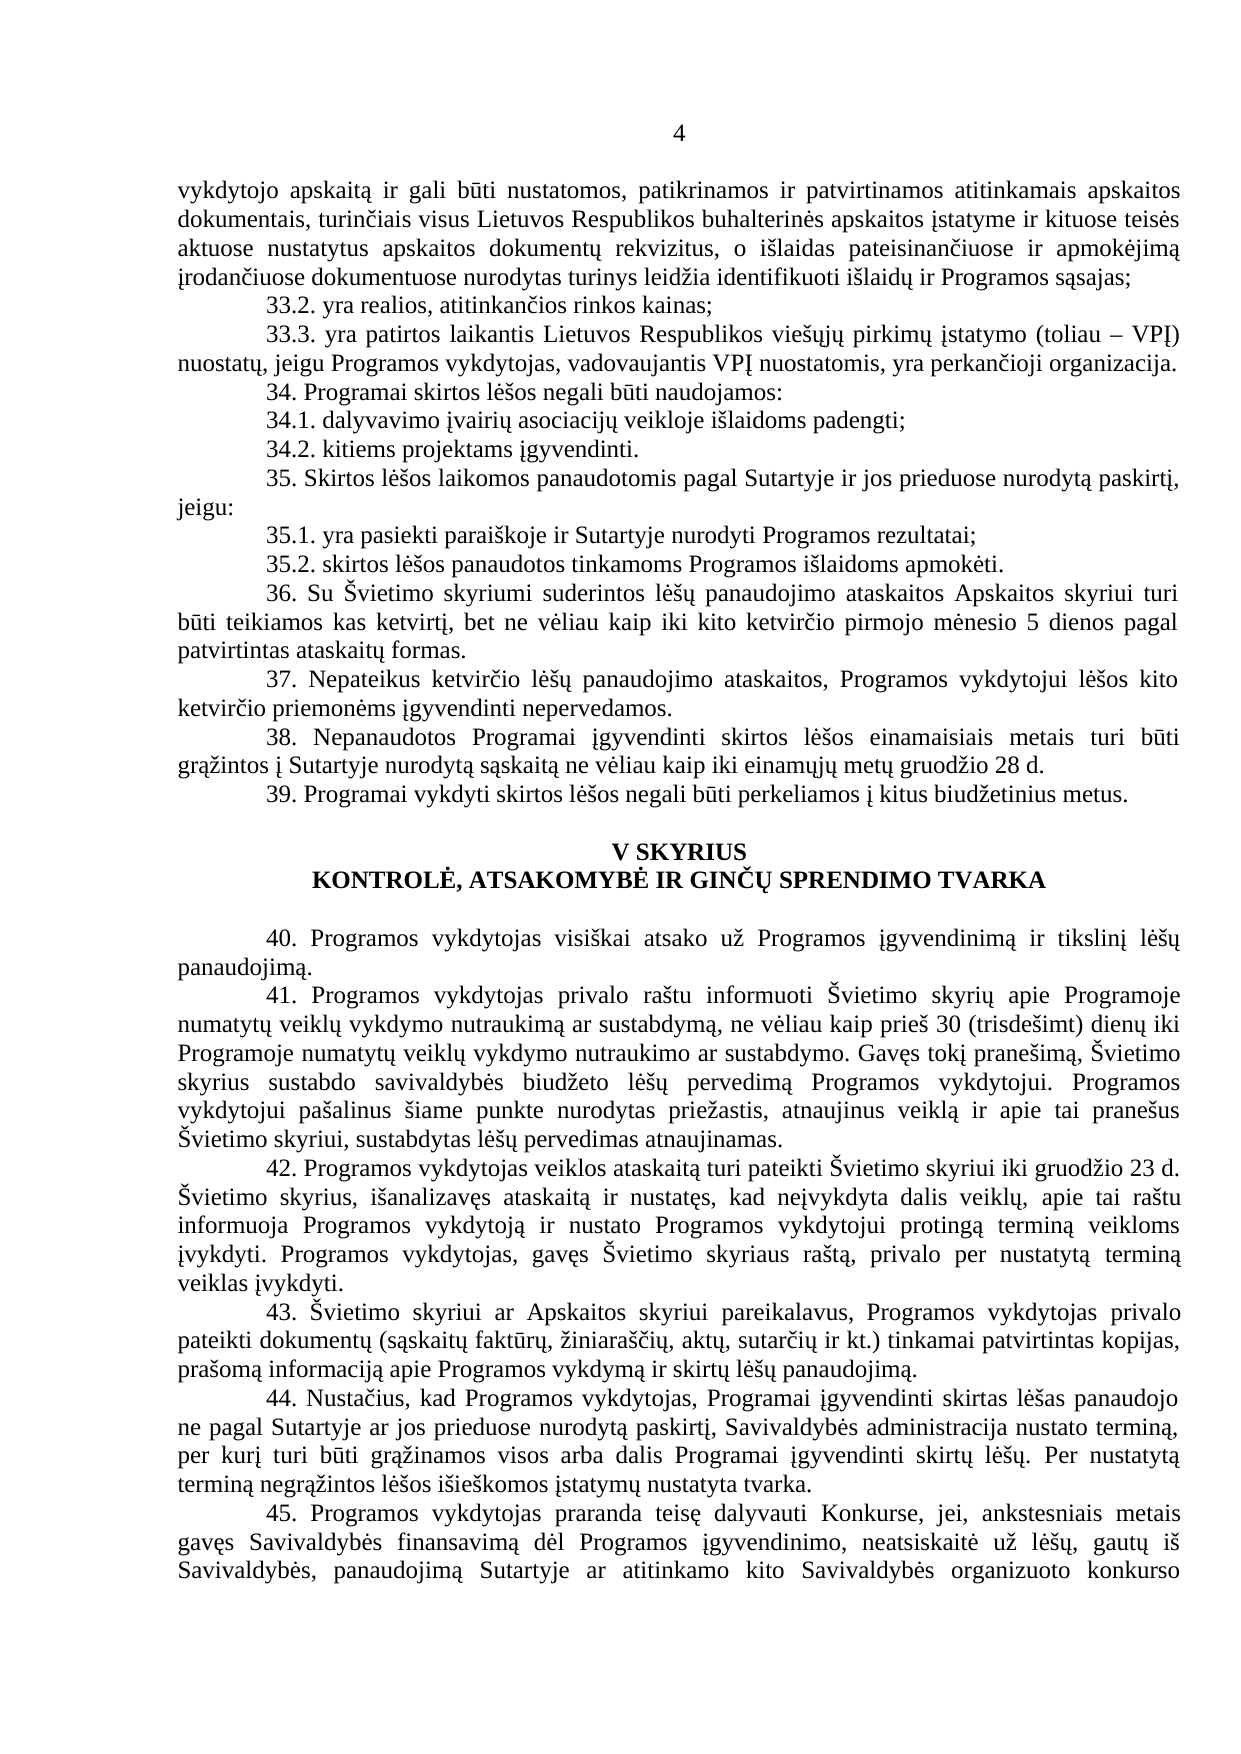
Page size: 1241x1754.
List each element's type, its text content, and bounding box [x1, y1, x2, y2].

text 45. Programos vykdytojas praranda teisę dalyvauti Konkurse, jei, ankstesniais metais gavęs Savivaldybės finansavimą dėl Programos įgyvendinimo, neatsiskaitė už lėšų, gautų iš Savivaldybės, panaudojimą Sutartyje ar atitinkamo kito Savivaldybės organizuoto konkurso [177, 1498, 1181, 1584]
text 35.1. yra pasiekti paraiškoje ir Sutartyje nurodyti Programos rezultatai; [177, 521, 1181, 549]
text 40. Programos vykdytojas visiškai atsako už Programos įgyvendinimą ir tikslinį lėšų panaudojimą. [177, 923, 1181, 981]
text 39. Programai vykdyti skirtos lėšos negali būti perkeliamos į kitus biudžetinius metus. [177, 779, 1179, 808]
text V SKYRIUS [177, 837, 1181, 866]
text vykdytojo apskaitą ir gali būti nustatomos, patikrinamos ir patvirtinamos atitinkamais apskaitos dokumentais, turinčiais visus Lietuvos Respublikos buhalterinės apskaitos įstatyme ir kituose teisės aktuose nustatytus apskaitos dokumentų rekvizitus, o išlaidas pateisinančiuose ir apmokėjimą įrodančiuose dokumentuose nurodytas turinys leidžia identifikuoti išlaidų ir Programos sąsajas; [177, 176, 1181, 291]
text 41. Programos vykdytojas privalo raštu informuoti Švietimo skyrių apie Programoje numatytų veiklų vykdymo nutraukimą ar sustabdymą, ne vėliau kaip prieš 30 (trisdešimt) dienų iki Programoje numatytų veiklų vykdymo nutraukimo ar sustabdymo. Gavęs tokį pranešimą, Švietimo skyrius sustabdo savivaldybės biudžeto lėšų pervedimą Programos vykdytojui. Programos vykdytojui pašalinus šiame punkte nurodytas priežastis, atnaujinus veiklą ir apie tai pranešus Švietimo skyriui, sustabdytas lėšų pervedimas atnaujinamas. [177, 981, 1181, 1153]
text 36. Su Švietimo skyriumi suderintos lėšų panaudojimo ataskaitos Apskaitos skyriui turi būti teikiamos kas ketvirtį, bet ne vėliau kaip iki kito ketvirčio pirmojo mėnesio 5 dienos pagal patvirtintas ataskaitų formas. [177, 578, 1179, 664]
text 34. Programai skirtos lėšos negali būti naudojamos: [177, 377, 1179, 406]
text 37. Nepateikus ketvirčio lėšų panaudojimo ataskaitos, Programos vykdytojui lėšos kito ketvirčio priemonėms įgyvendinti nepervedamos. [177, 664, 1179, 722]
text 33.2. yra realios, atitinkančios rinkos kainas; [177, 291, 1181, 319]
text 38. Nepanaudotos Programai įgyvendinti skirtos lėšos einamaisiais metais turi būti grąžintos į Sutartyje nurodytą sąskaitą ne vėliau kaip iki einamųjų metų gruodžio 28 d. [177, 722, 1179, 779]
text 35.2. skirtos lėšos panaudotos tinkamoms Programos išlaidoms apmokėti. [177, 549, 1181, 578]
text 34.1. dalyvavimo įvairių asociacijų veikloje išlaidoms padengti; [177, 406, 1181, 434]
text 43. Švietimo skyriui ar Apskaitos skyriui pareikalavus, Programos vykdytojas privalo pateikti dokumentų (sąskaitų faktūrų, žiniaraščių, aktų, sutarčių ir kt.) tinkamai patvirtintas kopijas, prašomą informaciją apie Programos vykdymą ir skirtų lėšų panaudojimą. [177, 1297, 1181, 1383]
text 35. Skirtos lėšos laikomos panaudotomis pagal Sutartyje ir jos prieduose nurodytą paskirtį, jeigu: [177, 463, 1181, 521]
text KONTROLĖ, ATSAKOMYBĖ IR GINČŲ SPRENDIMO TVARKA [177, 866, 1181, 894]
text 34.2. kitiems projektams įgyvendinti. [177, 434, 1181, 463]
text 42. Programos vykdytojas veiklos ataskaitą turi pateikti Švietimo skyriui iki gruodžio 23 d. Švietimo skyrius, išanalizavęs ataskaitą ir nustatęs, kad neįvykdyta dalis veiklų, apie tai raštu informuoja Programos vykdytoją ir nustato Programos vykdytojui protingą terminą veikloms įvykdyti. Programos vykdytojas, gavęs Švietimo skyriaus raštą, privalo per nustatytą terminą veiklas įvykdyti. [177, 1153, 1181, 1297]
text 44. Nustačius, kad Programos vykdytojas, Programai įgyvendinti skirtas lėšas panaudojo ne pagal Sutartyje ar jos prieduose nurodytą paskirtį, Savivaldybės administracija nustato terminą, per kurį turi būti grąžinamos visos arba dalis Programai įgyvendinti skirtų lėšų. Per nustatytą terminą negrąžintos lėšos išieškomos įstatymų nustatyta tvarka. [177, 1383, 1179, 1498]
text 33.3. yra patirtos laikantis Lietuvos Respublikos viešųjų pirkimų įstatymo (toliau – VPĮ) nuostatų, jeigu Programos vykdytojas, vadovaujantis VPĮ nuostatomis, yra perkančioji organizacija. [177, 319, 1181, 377]
